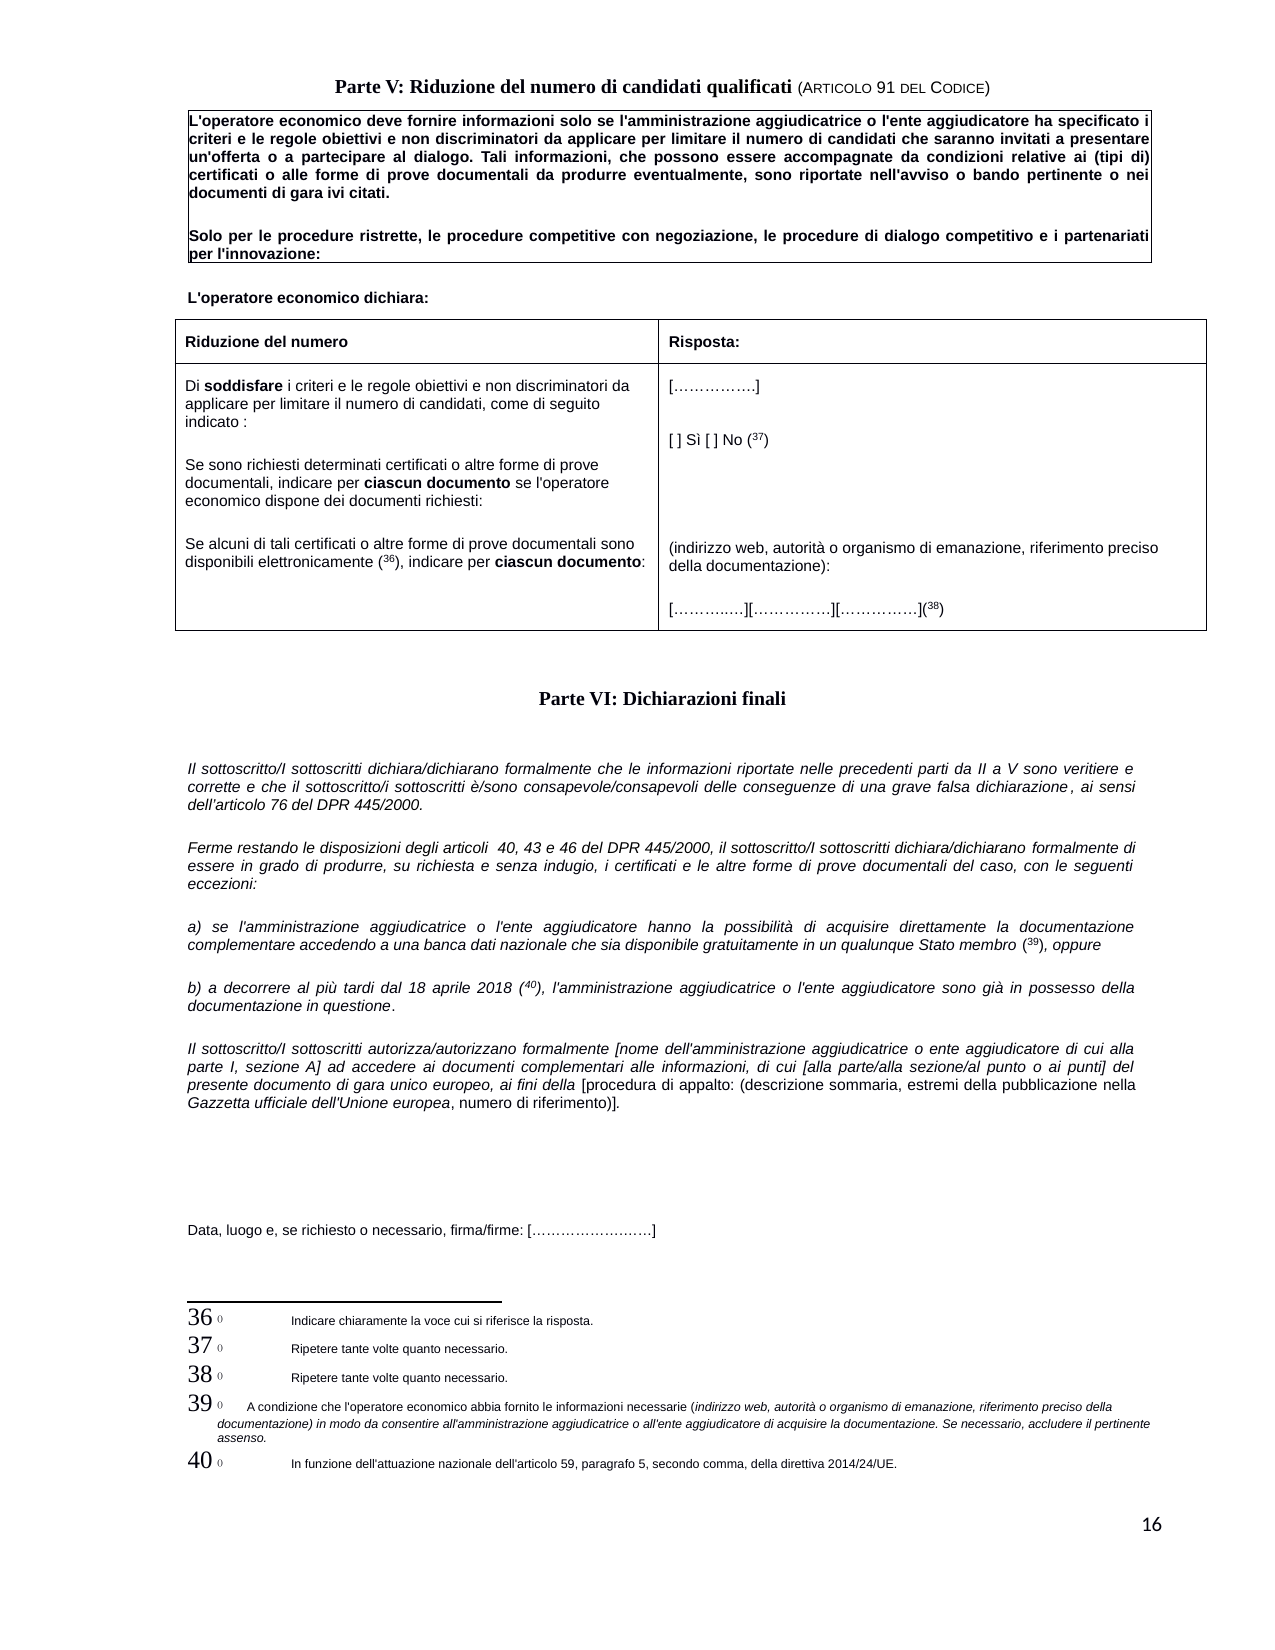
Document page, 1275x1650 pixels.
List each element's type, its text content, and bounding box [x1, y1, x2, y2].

text Solo per le procedure ristrette, le procedure competitive con negoziazione, le procedure di dialogo competitivo e i partenariati per l'innovazione: [189, 225, 1151, 262]
table_header Riduzione del numero [176, 320, 658, 363]
table_header Risposta: [659, 320, 1206, 363]
text Data, luogo e, se richiesto o necessario, firma/firme: [……………….……] [187, 1222, 1137, 1238]
text L'operatore economico deve fornire informazioni solo se l'amministrazione aggiudicatrice o l'ente aggiudicatore ha specificato i criteri e le regole obiettivi e non discriminatori da applicare per limitare il numero di candidati che saranno invitati a presentare un'offerta o a partecipare al dialogo. Tali informazioni, che possono essere accompagnate da condizioni relative ai (tipi di) certificati o alle forme di prove documentali da produrre eventualmente, sono riportate nell'avviso o bando pertinente o nei documenti di gara ivi citati. [189, 111, 1151, 201]
text a) se l'amministrazione aggiudicatrice o l'ente aggiudicatore hanno la possibilità di acquisire direttamente la documentazione complementare accedendo a una banca dati nazionale che sia disponibile gratuitamente in un qualunque Stato membro (), oppure [187, 918, 1137, 954]
text () A condizione che l'operatore economico abbia fornito le informazioni necessarie (indirizzo web, autorità o organismo di emanazione, riferimento preciso della documentazione) in modo da consentire all'amministrazione aggiudicatrice o all'ente aggiudicatore di acquisire la documentazione. Se necessario, accludere il pertinente assenso. [187, 1388, 1197, 1445]
text L'operatore economico dichiara: [187, 288, 1137, 307]
title Parte VI: Dichiarazioni finali [187, 687, 1137, 709]
table_cell […………….] [ ] Sì [ ] No () (indirizzo web, autorità o organismo di emanazione, riferimento preciso della documentazione): [………..…][……………][……………]() [659, 364, 1206, 630]
text Parte V: Riduzione del numero di candidati qualificati (Articolo 91 del Codice) [187, 75, 1137, 98]
table_cell Di soddisfare i criteri e le regole obiettivi e non discriminatori da applicare per limitare il numero di candidati, come di seguito indicato : Se sono richiesti determinati certificati o altre forme di prove documentali, indicare per ciascun documento se l'operatore economico dispone dei documenti richiesti: Se alcuni di tali certificati o altre forme di prove documentali sono disponibili elettronicamente (), indicare per ciascun documento: [176, 364, 658, 630]
text Ferme restando le disposizioni degli articoli 40, 43 e 46 del DPR 445/2000, il sottoscritto/I sottoscritti dichiara/dichiarano formalmente di essere in grado di produrre, su richiesta e senza indugio, i certificati e le altre forme di prove documentali del caso, con le seguenti eccezioni: [187, 838, 1137, 893]
text () In funzione dell'attuazione nazionale dell'articolo 59, paragrafo 5, secondo comma, della direttiva 2014/24/UE. [187, 1445, 1197, 1474]
text Il sottoscritto/I sottoscritti dichiara/dichiarano formalmente che le informazioni riportate nelle precedenti parti da II a V sono veritiere e corrette e che il sottoscritto/i sottoscritti è/sono consapevole/consapevoli delle conseguenze di una grave falsa dichiarazione, ai sensi dell’articolo 76 del DPR 445/2000. [187, 759, 1137, 813]
text b) a decorrere al più tardi dal 18 aprile 2018 (), l'amministrazione aggiudicatrice o l'ente aggiudicatore sono già in possesso della documentazione in questione. [187, 979, 1137, 1015]
text Il sottoscritto/I sottoscritti autorizza/autorizzano formalmente [nome dell'amministrazione aggiudicatrice o ente aggiudicatore di cui alla parte I, sezione A] ad accedere ai documenti complementari alle informazioni, di cui [alla parte/alla sezione/al punto o ai punti] del presente documento di gara unico europeo, ai fini della [procedura di appalto: (descrizione sommaria, estremi della pubblicazione nella Gazzetta ufficiale dell'Unione europea, numero di riferimento)]. [187, 1040, 1137, 1112]
